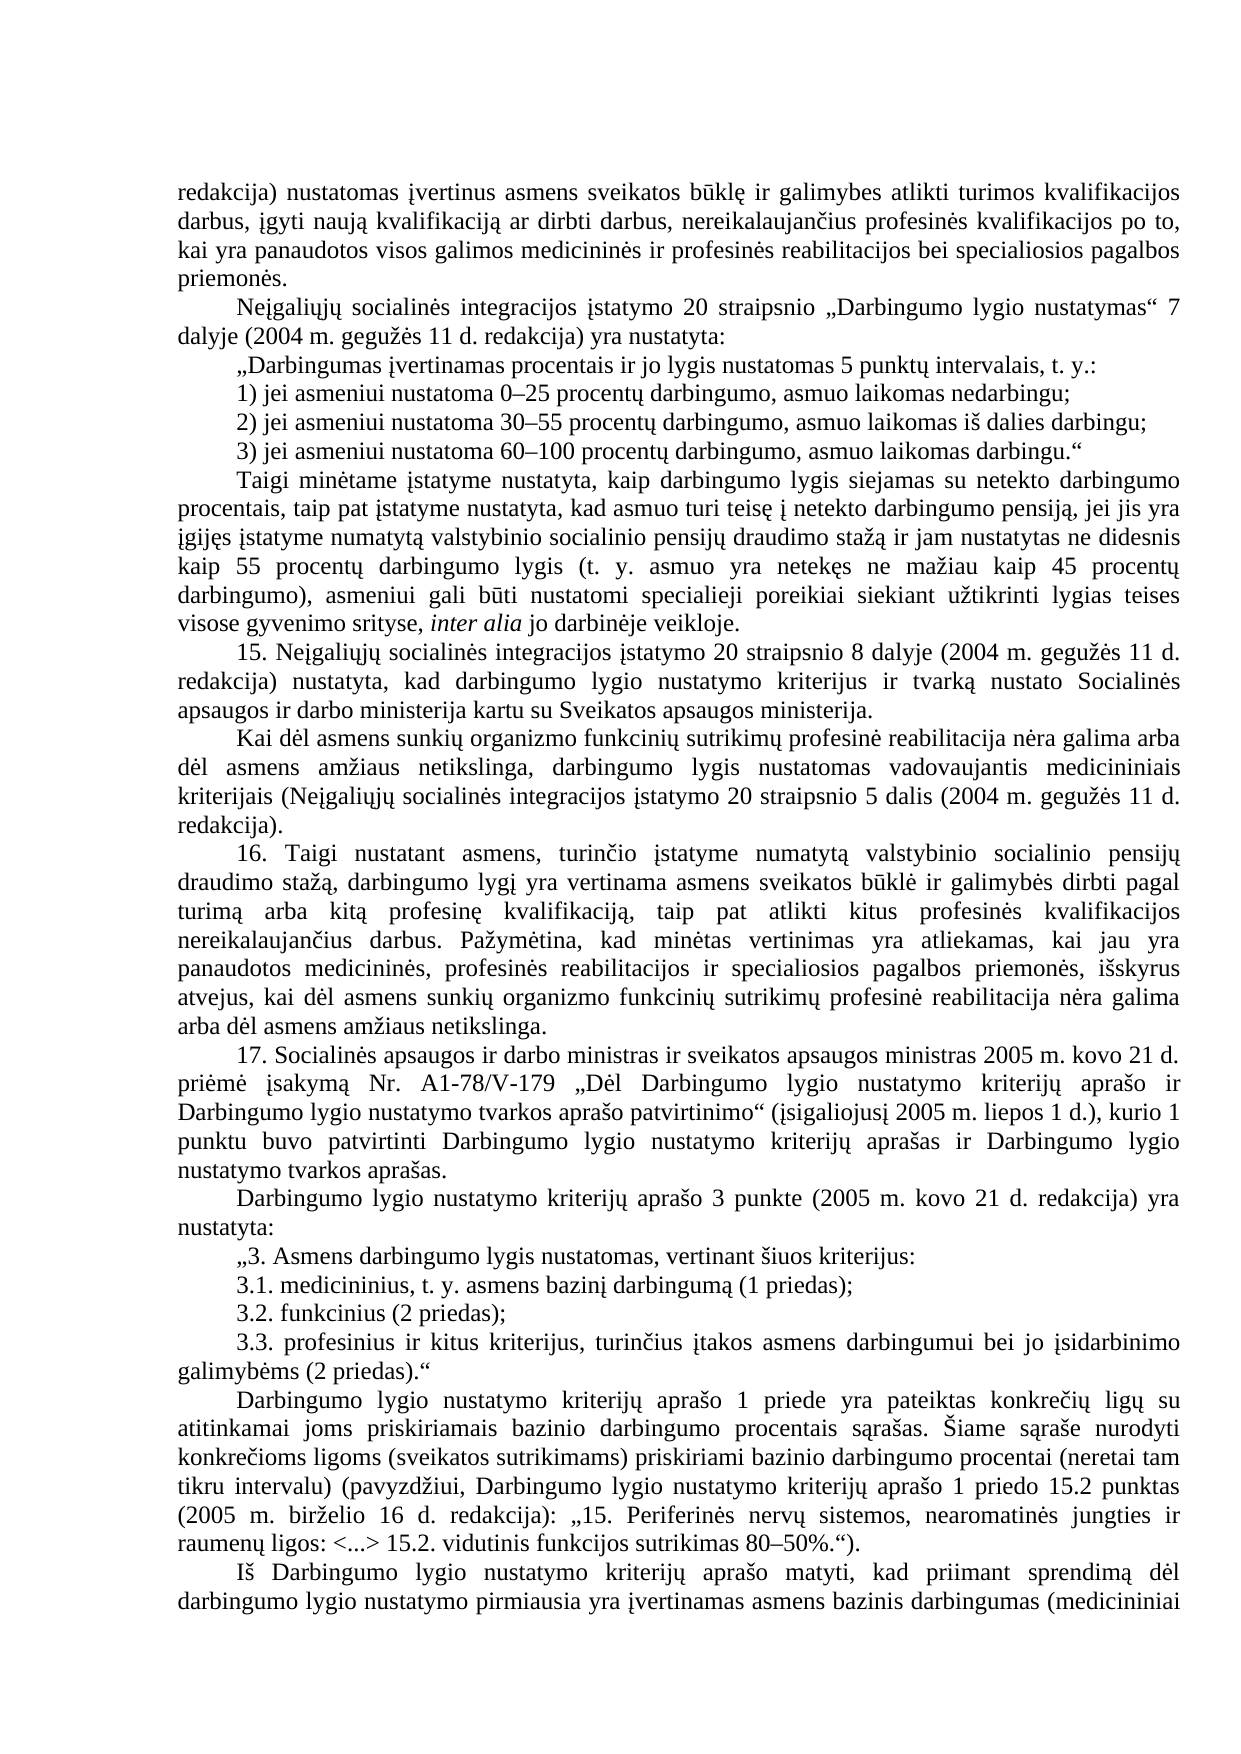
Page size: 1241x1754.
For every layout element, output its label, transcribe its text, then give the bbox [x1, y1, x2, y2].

text 3.3. profesinius ir kitus kriterijus, turinčius įtakos asmens darbingumui bei jo įsidarbinimo galimybėms (2 priedas).“ [177, 1327, 1181, 1385]
text 2) jei asmeniui nustatoma 30–55 procentų darbingumo, asmuo laikomas iš dalies darbingu; [177, 407, 1181, 436]
text 3) jei asmeniui nustatoma 60–100 procentų darbingumo, asmuo laikomas darbingu.“ [177, 436, 1181, 465]
text 16. Taigi nustatant asmens, turinčio įstatyme numatytą valstybinio socialinio pensijų draudimo stažą, darbingumo lygį yra vertinama asmens sveikatos būklė ir galimybės dirbti pagal turimą arba kitą profesinę kvalifikaciją, taip pat atlikti kitus profesinės kvalifikacijos nereikalaujančius darbus. Pažymėtina, kad minėtas vertinimas yra atliekamas, kai jau yra panaudotos medicininės, profesinės reabilitacijos ir specialiosios pagalbos priemonės, išskyrus atvejus, kai dėl asmens sunkių organizmo funkcinių sutrikimų profesinė reabilitacija nėra galima arba dėl asmens amžiaus netikslinga. [177, 838, 1181, 1040]
text Iš Darbingumo lygio nustatymo kriterijų aprašo matyti, kad priimant sprendimą dėl darbingumo lygio nustatymo pirmiausia yra įvertinamas asmens bazinis darbingumas (medicininiai [177, 1557, 1181, 1615]
text Darbingumo lygio nustatymo kriterijų aprašo 3 punkte (2005 m. kovo 21 d. redakcija) yra nustatyta: [177, 1183, 1181, 1241]
text „Darbingumas įvertinamas procentais ir jo lygis nustatomas 5 punktų intervalais, t. y.: [177, 350, 1181, 378]
text redakcija) nustatomas įvertinus asmens sveikatos būklę ir galimybes atlikti turimos kvalifikacijos darbus, įgyti naują kvalifikaciją ar dirbti darbus, nereikalaujančius profesinės kvalifikacijos po to, kai yra panaudotos visos galimos medicininės ir profesinės reabilitacijos bei specialiosios pagalbos priemonės. [177, 177, 1181, 292]
text Neįgaliųjų socialinės integracijos įstatymo 20 straipsnio „Darbingumo lygio nustatymas“ 7 dalyje (2004 m. gegužės 11 d. redakcija) yra nustatyta: [177, 292, 1181, 350]
text Taigi minėtame įstatyme nustatyta, kaip darbingumo lygis siejamas su netekto darbingumo procentais, taip pat įstatyme nustatyta, kad asmuo turi teisę į netekto darbingumo pensiją, jei jis yra įgijęs įstatyme numatytą valstybinio socialinio pensijų draudimo stažą ir jam nustatytas ne didesnis kaip 55 procentų darbingumo lygis (t. y. asmuo yra netekęs ne mažiau kaip 45 procentų darbingumo), asmeniui gali būti nustatomi specialieji poreikiai siekiant užtikrinti lygias teises visose gyvenimo srityse, inter alia jo darbinėje veikloje. [177, 465, 1181, 637]
text Darbingumo lygio nustatymo kriterijų aprašo 1 priede yra pateiktas konkrečių ligų su atitinkamai joms priskiriamais bazinio darbingumo procentais sąrašas. Šiame sąraše nurodyti konkrečioms ligoms (sveikatos sutrikimams) priskiriami bazinio darbingumo procentai (neretai tam tikru intervalu) (pavyzdžiui, Darbingumo lygio nustatymo kriterijų aprašo 1 priedo 15.2 punktas (2005 m. birželio 16 d. redakcija): „15. Periferinės nervų sistemos, nearomatinės jungties ir raumenų ligos: <...> 15.2. vidutinis funkcijos sutrikimas 80–50%.“). [177, 1385, 1181, 1557]
text 15. Neįgaliųjų socialinės integracijos įstatymo 20 straipsnio 8 dalyje (2004 m. gegužės 11 d. redakcija) nustatyta, kad darbingumo lygio nustatymo kriterijus ir tvarką nustato Socialinės apsaugos ir darbo ministerija kartu su Sveikatos apsaugos ministerija. [177, 637, 1181, 723]
text 1) jei asmeniui nustatoma 0–25 procentų darbingumo, asmuo laikomas nedarbingu; [177, 378, 1181, 407]
text 3.1. medicininius, t. y. asmens bazinį darbingumą (1 priedas); [177, 1270, 1181, 1298]
text 17. Socialinės apsaugos ir darbo ministras ir sveikatos apsaugos ministras 2005 m. kovo 21 d. priėmė įsakymą Nr. A1-78/V-179 „Dėl Darbingumo lygio nustatymo kriterijų aprašo ir Darbingumo lygio nustatymo tvarkos aprašo patvirtinimo“ (įsigaliojusį 2005 m. liepos 1 d.), kurio 1 punktu buvo patvirtinti Darbingumo lygio nustatymo kriterijų aprašas ir Darbingumo lygio nustatymo tvarkos aprašas. [177, 1040, 1181, 1183]
text „3. Asmens darbingumo lygis nustatomas, vertinant šiuos kriterijus: [177, 1241, 1181, 1270]
text Kai dėl asmens sunkių organizmo funkcinių sutrikimų profesinė reabilitacija nėra galima arba dėl asmens amžiaus netikslinga, darbingumo lygis nustatomas vadovaujantis medicininiais kriterijais (Neįgaliųjų socialinės integracijos įstatymo 20 straipsnio 5 dalis (2004 m. gegužės 11 d. redakcija). [177, 723, 1181, 838]
text 3.2. funkcinius (2 priedas); [177, 1298, 1181, 1327]
